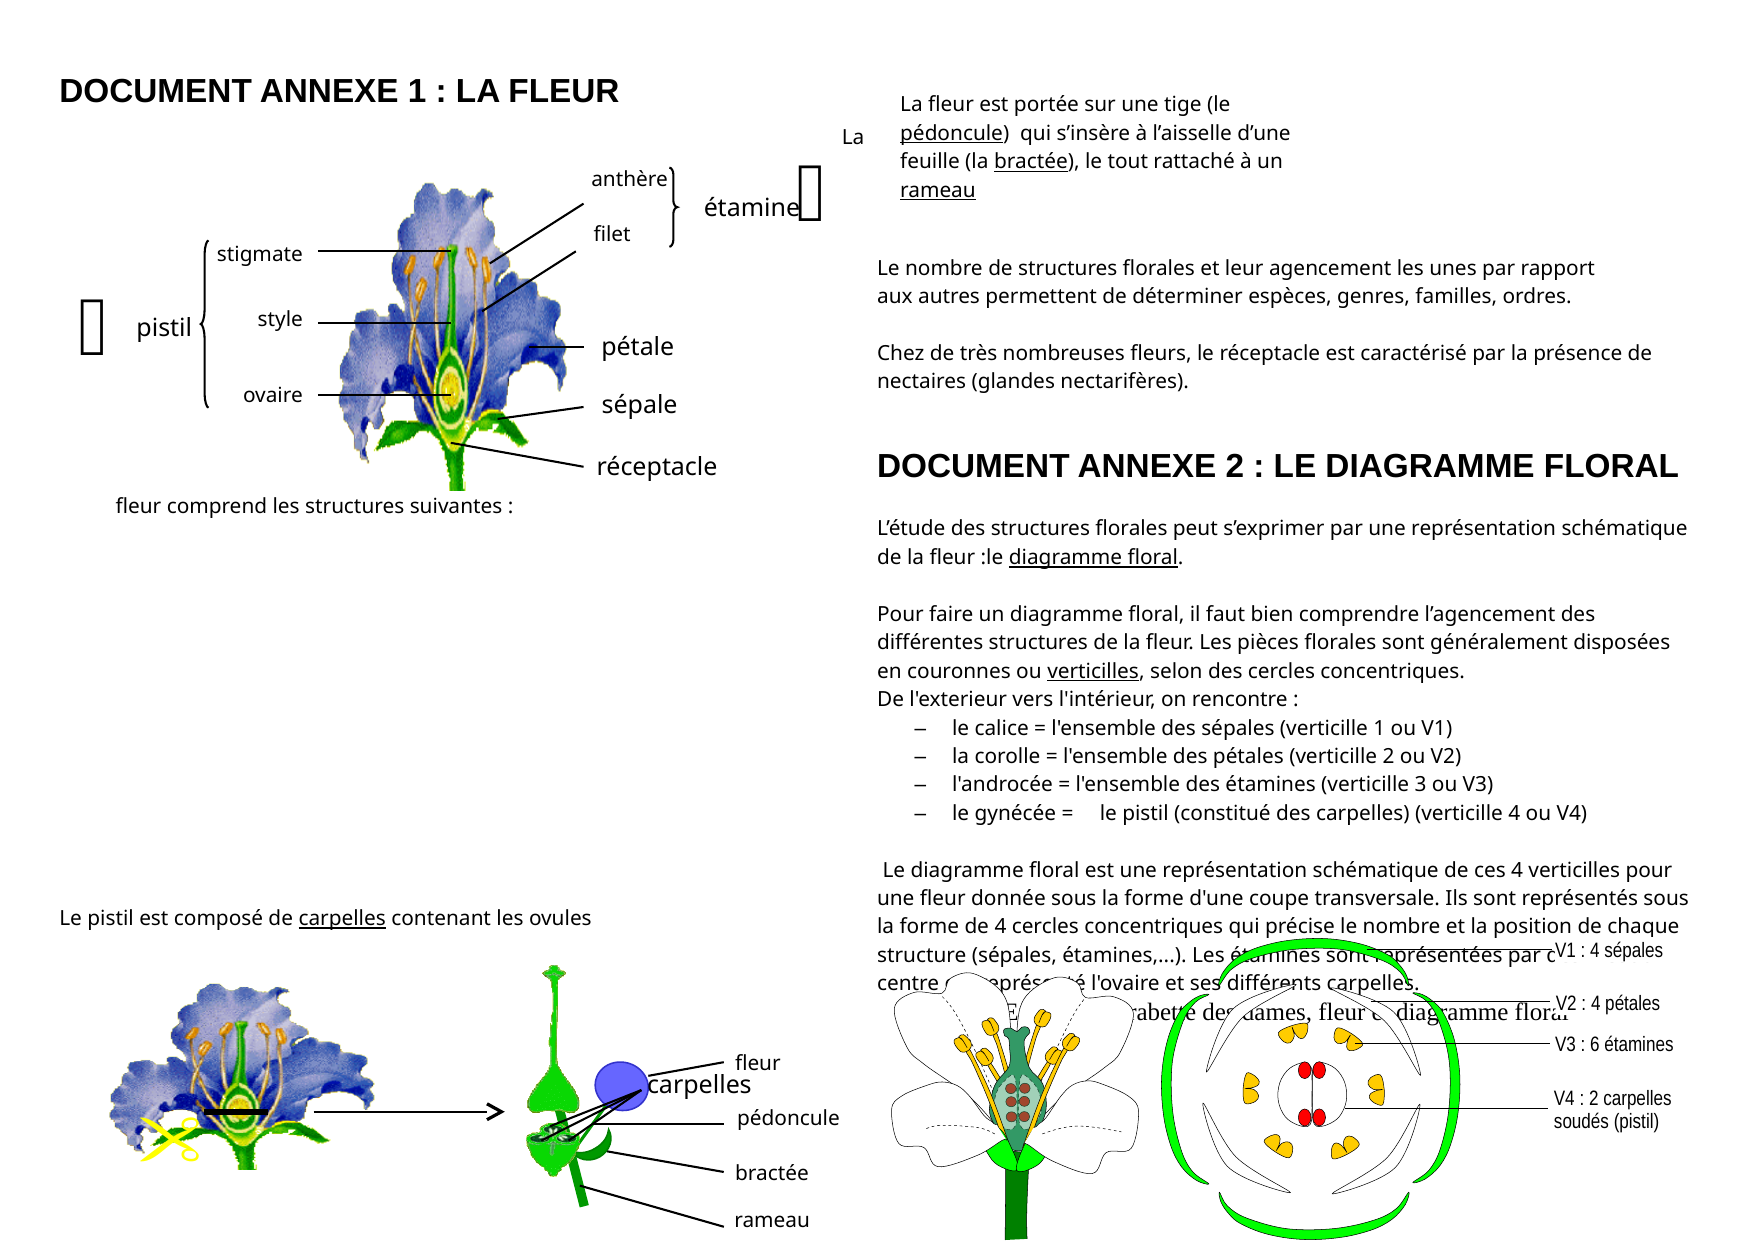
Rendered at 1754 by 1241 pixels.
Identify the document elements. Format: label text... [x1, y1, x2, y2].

list le gynécée = le pistil (constitué des carpelles) (verticille 4 ou V4) [914, 798, 1695, 826]
text Exemple : Arabette des dames, fleur et diagramme floral [1118, 997, 1194, 1026]
text Pour faire un diagramme floral, il faut bien comprendre l’agencement des différentes structures de la fleur. Les pièces florales sont généralement disposées en couronnes ou verticilles, selon des cercles concentriques. [877, 599, 1695, 684]
text aux autres permettent de déterminer espèces, genres, familles, ordres. [877, 281, 1695, 310]
text DOCUMENT ANNEXE 2 : LE DIAGRAMME FLORAL [877, 446, 1695, 484]
text L’étude des structures florales peut s’exprimer par une représentation schématique de la fleur :le diagramme floral. [877, 513, 1695, 570]
list la corolle = l'ensemble des pétales (verticille 2 ou V2) [914, 741, 1695, 769]
text Le diagramme floral est une représentation schématique de ces 4 verticilles pour une fleur donnée sous la forme d'une coupe transversale. Ils sont représentés sous la forme de 4 cercles concentriques qui précise le nombre et la position de chaque structure (sépales, étamines,...). Les étamines sont représentées par des B et au centre est représenté l'ovaire et ses différents carpelles. [877, 855, 1695, 997]
text Exemple : Arabette des dames, fleur et diagramme floral [1237, 997, 1387, 1026]
text Exemple : Arabette des dames, fleur et diagramme floral [1430, 997, 1695, 1026]
text Le nombre de structures florales et leur agencement les unes par rapport [877, 253, 1695, 281]
picture [334, 169, 568, 491]
picture [513, 943, 593, 1197]
text La fleur comprend les structures suivantes : [59, 122, 877, 519]
text Le pistil est composé de carpelles contenant les ovules [59, 903, 877, 931]
list l'androcée = l'ensemble des étamines (verticille 3 ou V3) [914, 769, 1695, 798]
text De l'exterieur vers l'intérieur, on rencontre : [877, 684, 1695, 713]
text Chez de très nombreuses fleurs, le réceptacle est caractérisé par la présence de nectaires (glandes nectarifères). [877, 338, 1695, 395]
text DOCUMENT ANNEXE 1 : LA FLEUR [59, 72, 877, 110]
picture [104, 975, 376, 1170]
text Exemple : Arabette des dames, fleur et diagramme floral [1183, 997, 1249, 1026]
text Exemple : Arabette des dames, fleur et diagramme floral [1381, 1002, 1439, 1026]
list le calice = l'ensemble des sépales (verticille 1 ou V1) [914, 713, 1695, 741]
